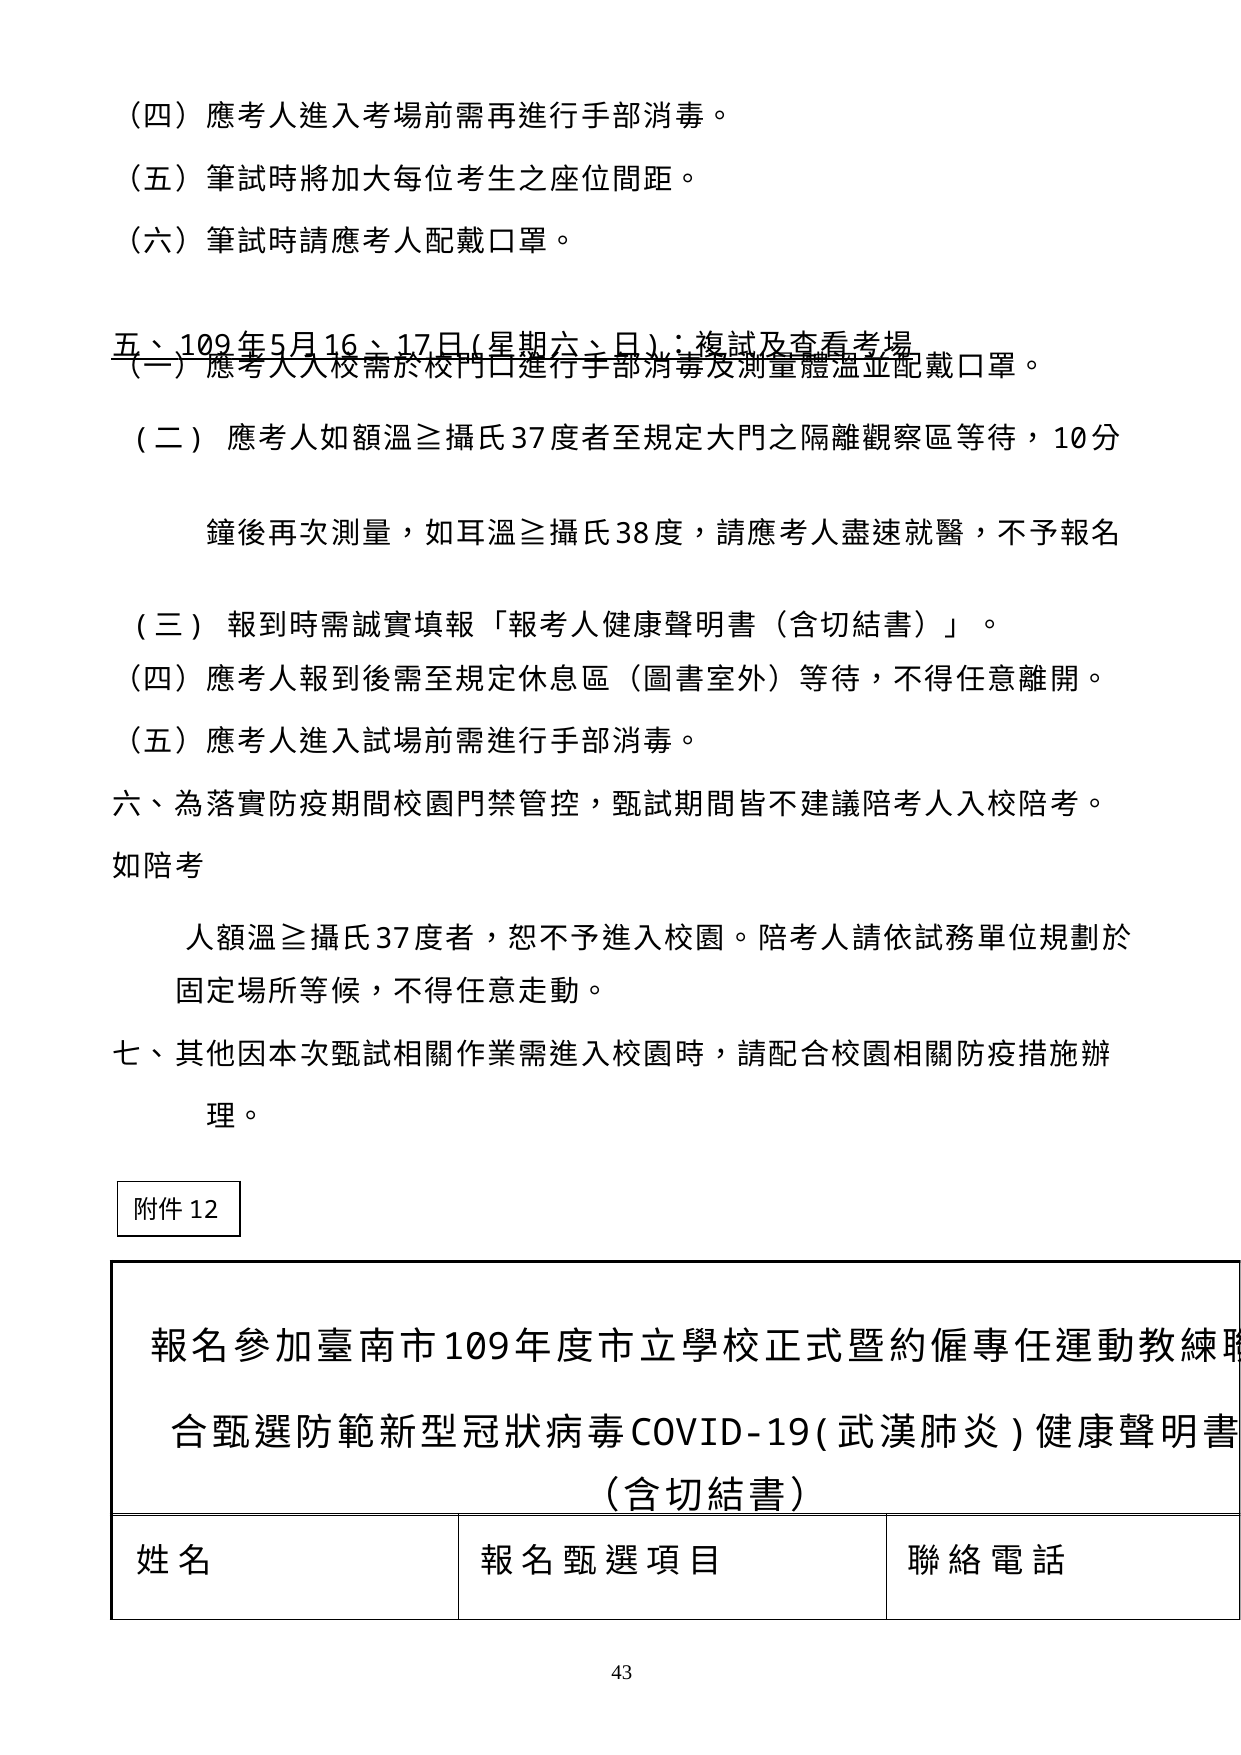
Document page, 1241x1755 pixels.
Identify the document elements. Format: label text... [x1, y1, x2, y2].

text 五、109年5月16、17日(星期六、日)：複試及查看考場 [111, 260, 1132, 322]
text （一）應考人入校需於校門口進行手部消毒及測量體溫並配戴口罩。 [111, 322, 1132, 385]
text 附件12 [133, 1189, 224, 1226]
text （四）應考人報到後需至規定休息區（圖書室外）等待，不得任意離開。 [111, 635, 1132, 697]
text （四）應考人進入考場前需再進行手部消毒。 [111, 72, 1132, 135]
table_cell 報名甄選項目 [459, 1516, 886, 1619]
table_header 報名參加臺南市109年度市立學校正式暨約僱專任運動教練聯合甄選防範新型冠狀病毒COVID-19(武漢肺炎)健康聲明書（含切結書） [113, 1263, 1239, 1513]
table_cell 聯絡電話 [887, 1516, 1239, 1619]
text 七、其他因本次甄試相關作業需進入校園時，請配合校園相關防疫措施辦理。 [111, 1010, 1132, 1135]
text 人額溫≧攝氏37度者，恕不予進入校園。陪考人請依試務單位規劃於固定場所等候，不得任意走動。 [111, 885, 1132, 1010]
text 六、為落實防疫期間校園門禁管控，甄試期間皆不建議陪考人入校陪考。如陪考 [111, 760, 1132, 885]
text （五）應考人進入試場前需進行手部消毒。 [111, 697, 1132, 760]
text (二) 應考人如額溫≧攝氏37度者至規定大門之隔離觀察區等待，10分鐘後再次測量，如耳溫≧攝氏38度，請應考人盡速就醫，不予報名及入場考試，亦不退還初試報名費用。 [111, 385, 1132, 572]
text (三) 報到時需誠實填報「報考人健康聲明書（含切結書）」。 [111, 572, 1132, 635]
table_cell 姓名 [113, 1516, 458, 1619]
text （六）筆試時請應考人配戴口罩。 [111, 197, 1132, 260]
text （五）筆試時將加大每位考生之座位間距。 [111, 135, 1132, 197]
